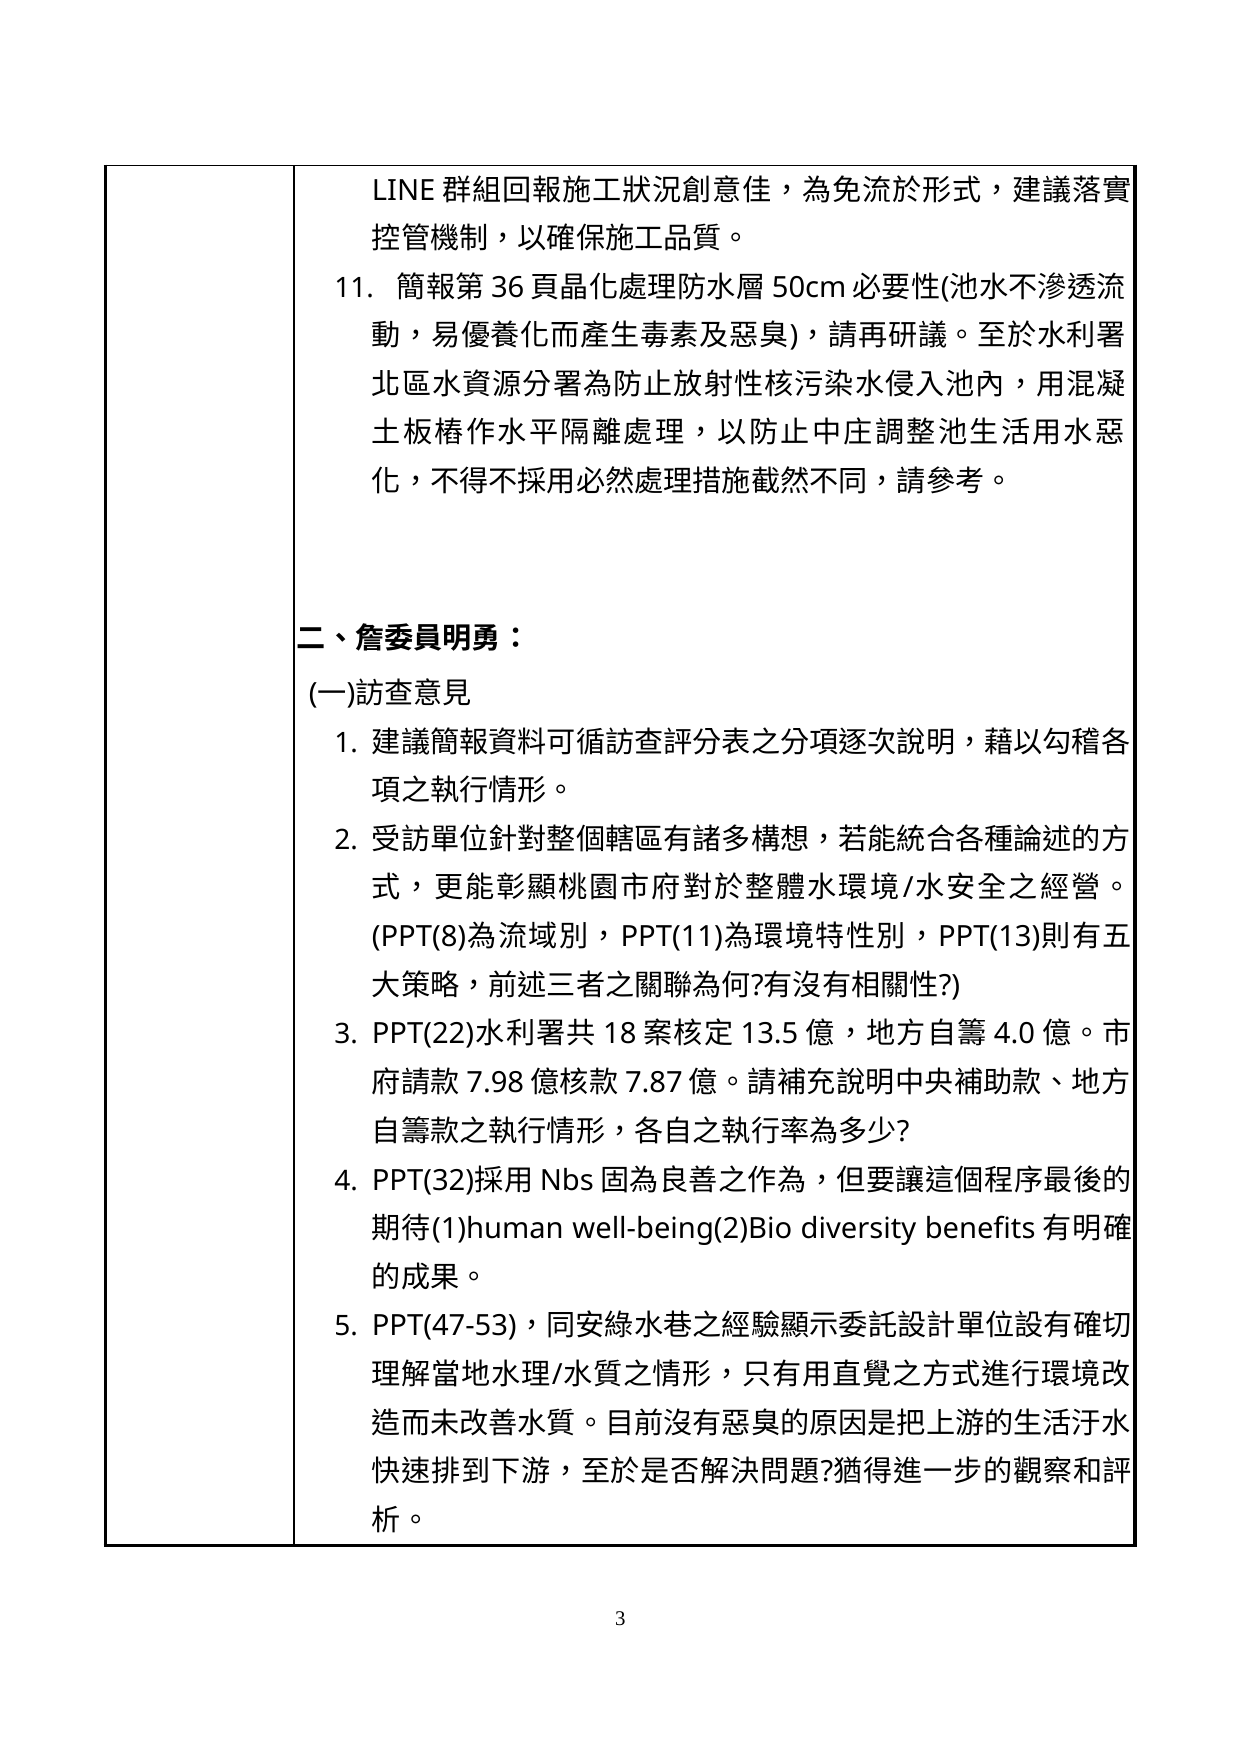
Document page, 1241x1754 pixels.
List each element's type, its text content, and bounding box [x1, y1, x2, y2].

table_cell 壹、訪查暨現勘意見 一、劉委員駿明： (一)訪查意見 聯合國永續發展目標，桃園市自「主」(「願」不主動有委屈涵意，建請修正通常用語)檢查報告。 簡報第8頁流域為單元，大漢溪9件、老街溪3件、南崁溪6件、社子溪2件、富林溪2件、埔心溪1件共23件，與簡報第21頁桃園市各批次水環境改善計畫工程統計件數，大漢溪10件、老街溪8件、南崁溪9件、社子溪3件、富林溪2件、埔心溪2件共34件數量不符，係因環境部、國土署、漁業署部分有計，部分未計，建議以34件為準完整統一。 設計階段執行單位應提出保育策略，施工廠商除定期填寫生態檢核自主(強調友善環境四大策略)檢查表外，亦應填寫保育措施自主(著重關注物種及棲地復育，以恢復河川生命力)檢查表，故現勘施工階段工程，現地簡報請桃園市政府針對保育措施加強說明。 第四批次南崁溪水系下埔仔溪支流之「同安綠水巷工程」，原工期360天，因雨、民眾陳情及配合地物地貌辦理變更設計共展延281.5天，截止113/3/11實際進度82.46%超前2.18%，預定本(113年)年5月底完工。 前二日(3/19)參加桃園市「同安綠水巷工程」現地督導，變更後金額9,274萬元，水利署補助5,462萬元(占59%，低於實際進度82.46%)，市政府自籌增至3,812萬元(占41%)，超過中央應補助百分比額度，市政府勇於承擔，值肯定嘉許。截至目前估驗進度僅49.75%，請加速核銷中央補助款，以利結案。 水利署補助執行16件工程，補助款合計7.9751億元，已核撥7.8721億元，支用比99%，若再核撥「同安綠水巷工程」估驗款847萬元，支用比可達100%，請桃園市加速核鎖，以彰顯水環境中央單位行政績效。 流域為單元，延續水環境各批次改善成果，做系統性逐步延伸立意佳，簡報第27頁大漢溪共辦理大漢溪水資源中心、埔頂水資源中心、大嵙崁人工濕地、月眉人工濕地、員樹林礫間一期及二期、山豬湖生態親水園區及頂浦排水環境改善等七件計畫，執行由點、線甚至面的推動，市政府轄管分年分期最後一哩路已初步達成。 簡報第34頁埔頂排水為改善水質設堰取水，圖面設施佈置有做第一次前處理，再排入瑞興濕地做第二次自然淨化處理，最後是否引入埔頂水資源中心做資源再生利用，請說明清楚。 「同安綠水巷工程」現地督導，施工中工程品質經評核81分列爲甲等。水環境改善被詬病主因係上游端「南平市場」污水排放未做防污處理，致使改善效益打折，雖渠底加鋪卵礫石產生生物膜及與中華大學教授合作試驗淨水生物球來自淨河川，因市場點污染嚴重。為一勞永逸建議市政府速研訂有效短、中、長期整治計畫，以恢復河川生命力及發揮水環境改善成果。 桃園市政府為加強工程品質，工程要求施工廠商應佈置CCTV設備即時監看，且每日要求施工廠商及監告單位，以LINE群組回報施工狀況創意佳，為免流於形式，建議落實控管機制，以確保施工品質。 簡報第36頁晶化處理防水層50cm必要性(池水不滲透流動，易優養化而產生毒素及惡臭)，請再研議。至於水利署北區水資源分署為防止放射性核污染水侵入池內，用混凝土板樁作水平隔離處理，以防止中庄調整池生活用水惡化，不得不採用必然處理措施截然不同，請參考。 二、詹委員明勇： (一)訪查意見 建議簡報資料可循訪查評分表之分項逐次說明，藉以勾稽各項之執行情形。 受訪單位針對整個轄區有諸多構想，若能統合各種論述的方式，更能彰顯桃園市府對於整體水環境/水安全之經營。(PPT(8)為流域別，PPT(11)為環境特性別，PPT(13)則有五大策略，前述三者之關聯為何?有沒有相關性?) PPT(22)水利署共18案核定13.5億，地方自籌4.0億。市府請款7.98億核款7.87億。請補充說明中央補助款、地方自籌款之執行情形，各自之執行率為多少? PPT(32)採用Nbs固為良善之作為，但要讓這個程序最後的期待(1)human well-being(2)Bio diversity benefits有明確的成果。 PPT(47-53)，同安綠水巷之經驗顯示委託設計單位設有確切理解當地水理/水質之情形，只有用直覺之方式進行環境改造而未改善水質。目前沒有惡臭的原因是把上游的生活汙水快速排到下游，至於是否解決問題?猶得進一步的觀察和評析。 P-19 PPT(93)，同安綠水巷歷次快速棲地評分的結果，顯示水質/生物豐度都沒改變，顯示本案期待的效益未能適切達成。是否合乎前述Nbs的論述亦宜再行檢視。 PPT(110)，同安綠水巷工程於2022/07/12開工，經過20個月的工程進度為75%。預定完工日期2024/04/27，還有一個月左右，能否順利如期完工，宜補充說明。 (二)現勘意見 排水路右岸之管線宜統一整理。 右岸入流之情形，宜請調整(莊敬路附近)。 請補強水道中施工安全。 三、翁義聰委員： (一)訪查意見 P.11請澄清放水燈的習俗來源。 P.29高灘地的農田耕用是否存在，請說明大豆族群建議擴大復育面積。 P.37月桃請寫到亞種或族群名。 P.42志工及維管步道，建議不鋪碎石。 P.91保留或其他案的喬木、灌木請附名錄及本土、外來種區別。 P.93魚類保護建議達成生態位階的描述。 P.116「整理復原」是否有專家進場協助，如有請列出相關機構或廠商。 P.117、P.120的工程設計不利於蜻蜓豆娘的水蠆棲息，建議改善。 P.134維管階段需人工除草，可能是物種的選擇。 P.87魚類移棲，建議說明多少人移棲多少魚。 整體而言水質的品質決定蚊、蠅種類，建議說明清楚。 (二)現勘意見 菜市場污穢水未經處理即排入溝渠 建議召開府內會商研擬對策。 應有目前長在左岸的峭壁植物名錄（標明本土或外來），做為綠美化參考。 四、廖耀宗委員： (一)訪查意見 加速完成同安綠水巷沿線的污水接管，以根本解決水質問題。 本標的位於人口密集的住商地區，屬於排水性質，環境營造宜優先注意採光及通風，並避免蚊蟲聚集，因此植栽先優先選擇可驅蚊的樹種(如香樟)及植物(如檸檬香茅)，可改善空氣品質樹種如桂花。 標的兩側均設甚高駁坎，植樹宜避免過於高大至樹根盤錯，破壞了駁坎。 桃園市接近北部區域人口密集地區，環境營造宜考慮遊憩需求(石門大圳游泳之安全問題)，設置QR-Code打卡點，要地方民眾需求常於在心中。 維持開放通風或林木茂盛環境營造，宜多加思維，以利後續環境衛生的維護。 五、經濟部水利署 (一)訪查意見 簡報P23有關各工程生態友善措施及生態檢核編列經費有逐年增加之趨勢，值得肯定。惟請補充說明市府所聘之生態顧問團歷年經費及承攬團隊之相關資訊。 簡報P42大漢溪上游埔頂排水水環境改善計畫雖得到河溪網評為金蘋果獎，惟其中之不需或過度設計項目竟得0分，顯有過度設計之情形，後續請改善。 有關同安綠水巷工程辦理之初衷，係因快速水流讓河道內動植物生存困難，然因投入相關資源後仍有惡臭，利用窄縮河道來加速流速，又回到原點，突顯市府並未合理安排河道治理順序。以本案而言，應先處理惡臭的源頭，再來評估河道之改善方式。若上游生活汙水已受控制，則河道可不必再投入除臭的相關措施，將資料集中在環境營造及生態保育等項目。 簡報p91簡報時強調該排水屬都市排水，無特殊物種（魚類因有臭味做僅有吳郭魚），建議可再訪視附近耆老瞭解該水域以前曾經出現過的魚種，並試著以其為目標進行環境營造。 簡報p207邀請居民共同參與創造綠帶，甚佳，類似活動建議多多辦理。 六、經濟部水利署(河川海岸組) (一)訪查意見 簡報內容與附錄一表列案件數有落差，建議未來採各批次分項案件方式統計，避免混淆。 附錄一各項金額建議補充最後加總，並增加決算後中央補助及地方自籌欄位，另表格中請款數及核銷數是否僅列中央補助部分，未來亦請表示清楚。 市府執行工程生命週期各階段生態檢核工作制度完善，值得肯定，其中解除列管機制亦值得學習，惟請市府仍需詳實評估，以強化維護管理階段之成效。 七、經濟部水利署(工程事務組) (一)訪查意見 整體計畫願景及目標、從短、中、長期推動策略、空間發展藍圖、系統性逐步延伸交代清楚及完整。 第五批尚有1件工程同安綠水巷工程施工中，預定完工113/04/27，進度僅83.68%，量能有不足情形，應趕辦。 查核督導成績均有甲等，請持續維持工程品質。 民眾參與以附錄呈現各案參與結果，建議應將各說明會、座談會或工作坊的時間及場次露出各民眾意見及機關回復情形亦應列出。 生態團隊之組成專業度未能於簡報時呈現，另施工中工程每月1次生態檢核，卻未見對廠商施以教育訓練或說明會等場次及紀錄。 貳、綜合結論 請受訪單位參酌各委員及單位代表意見辦理，並於113年4月22日前改善完成，同時將改善辦理情形及照片彙整成冊，函送經濟部並副知其他參與訪查部會辦理結案。 [295, 166, 1133, 1544]
table_cell [107, 166, 293, 1544]
